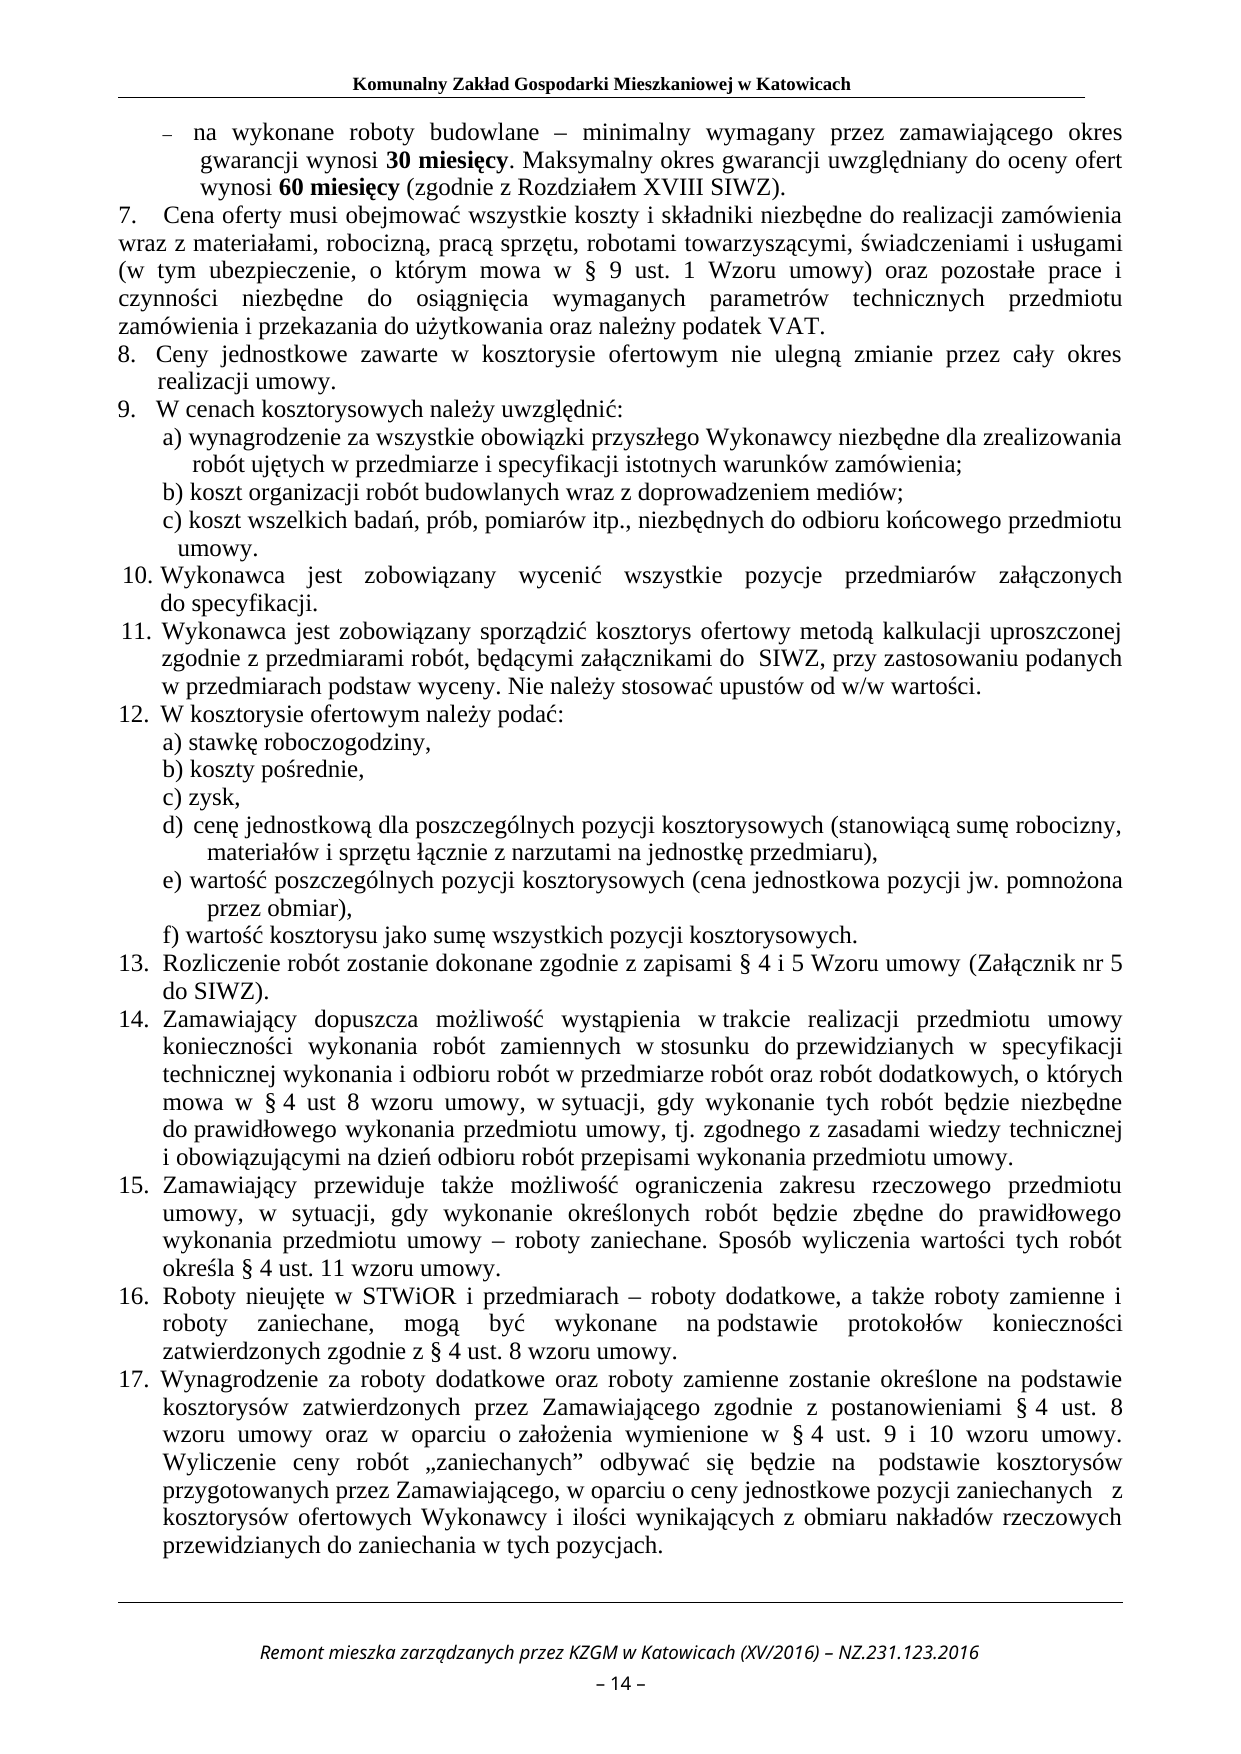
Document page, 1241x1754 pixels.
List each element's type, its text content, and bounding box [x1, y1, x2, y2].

text a) wynagrodzenie za wszystkie obowiązki przyszłego Wykonawcy niezbędne dla zrealizowania robót ujętych w przedmiarze i specyfikacji istotnych warunków zamówienia; [162, 423, 1123, 478]
list Roboty nieujęte w STWiOR i przedmiarach – roboty dodatkowe, a także roboty zamienne i roboty zaniechane, mogą być wykonane na podstawie protokołów konieczności zatwierdzonych zgodnie z § 4 ust. 8 wzoru umowy. [118, 1282, 1123, 1365]
list Rozliczenie robót zostanie dokonane zgodnie z zapisami § 4 i 5 Wzoru umowy (Załącznik nr 5 do SIWZ). [118, 949, 1123, 1005]
list W cenach kosztorysowych należy uwzględnić: [117, 395, 1123, 423]
list Zamawiający dopuszcza możliwość wystąpienia w trakcie realizacji przedmiotu umowy konieczności wykonania robót zamiennych w stosunku do przewidzianych w specyfikacji technicznej wykonania i odbioru robót w przedmiarze robót oraz robót dodatkowych, o których mowa w § 4 ust 8 wzoru umowy, w sytuacji, gdy wykonanie tych robót będzie niezbędne do prawidłowego wykonania przedmiotu umowy, tj. zgodnego z zasadami wiedzy technicznej i obowiązującymi na dzień odbioru robót przepisami wykonania przedmiotu umowy. [118, 1005, 1123, 1171]
text e) wartość poszczególnych pozycji kosztorysowych (cena jednostkowa pozycji jw. pomnożona przez obmiar), [162, 866, 1123, 922]
text c) koszt wszelkich badań, prób, pomiarów itp., niezbędnych do odbioru końcowego przedmiotu umowy. [162, 506, 1123, 561]
text f) wartość kosztorysu jako sumę wszystkich pozycji kosztorysowych. [162, 922, 1123, 949]
text a) stawkę roboczogodziny, [162, 728, 1123, 755]
list cenę jednostkową dla poszczególnych pozycji kosztorysowych (stanowiącą sumę robocizny, materiałów i sprzętu łącznie z narzutami na jednostkę przedmiaru), [162, 811, 1123, 866]
list Ceny jednostkowe zawarte w kosztorysie ofertowym nie ulegną zmianie przez cały okres realizacji umowy. [117, 340, 1123, 395]
text b) koszty pośrednie, [162, 755, 1123, 783]
list na wykonane roboty budowlane – minimalny wymagany przez zamawiającego okres gwarancji wynosi 30 miesięcy. Maksymalny okres gwarancji uwzględniany do oceny ofert wynosi 60 miesięcy (zgodnie z Rozdziałem XVIII SIWZ). [162, 118, 1123, 201]
text b) koszt organizacji robót budowlanych wraz z doprowadzeniem mediów; [162, 478, 1123, 506]
list Wykonawca jest zobowiązany wycenić wszystkie pozycje przedmiarów załączonych do specyfikacji. [122, 561, 1123, 617]
list W kosztorysie ofertowym należy podać: [118, 700, 1123, 728]
list Zamawiający przewiduje także możliwość ograniczenia zakresu rzeczowego przedmiotu umowy, w sytuacji, gdy wykonanie określonych robót będzie zbędne do prawidłowego wykonania przedmiotu umowy – roboty zaniechane. Sposób wyliczenia wartości tych robót określa § 4 ust. 11 wzoru umowy. [118, 1171, 1123, 1282]
list Cena oferty musi obejmować wszystkie koszty i składniki niezbędne do realizacji zamówienia wraz z materiałami, robocizną, pracą sprzętu, robotami towarzyszącymi, świadczeniami i usługami (w tym ubezpieczenie, o którym mowa w § 9 ust. 1 Wzoru umowy) oraz pozostałe prace i czynności niezbędne do osiągnięcia wymaganych parametrów technicznych przedmiotu zamówienia i przekazania do użytkowania oraz należny podatek VAT. [118, 201, 1123, 340]
text c) zysk, [162, 783, 1123, 811]
list Wykonawca jest zobowiązany sporządzić kosztorys ofertowy metodą kalkulacji uproszczonej zgodnie z przedmiarami robót, będącymi załącznikami do SIWZ, przy zastosowaniu podanych w przedmiarach podstaw wyceny. Nie należy stosować upustów od w/w wartości. [121, 617, 1123, 700]
list Wynagrodzenie za roboty dodatkowe oraz roboty zamienne zostanie określone na podstawie kosztorysów zatwierdzonych przez Zamawiającego zgodnie z postanowieniami § 4 ust. 8 wzoru umowy oraz w oparciu o założenia wymienione w § 4 ust. 9 i 10 wzoru umowy. Wyliczenie ceny robót „zaniechanych” odbywać się będzie na podstawie kosztorysów przygotowanych przez Zamawiającego, w oparciu o ceny jednostkowe pozycji zaniechanych z kosztorysów ofertowych Wykonawcy i ilości wynikających z obmiaru nakładów rzeczowych przewidzianych do zaniechania w tych pozycjach. [118, 1365, 1123, 1559]
